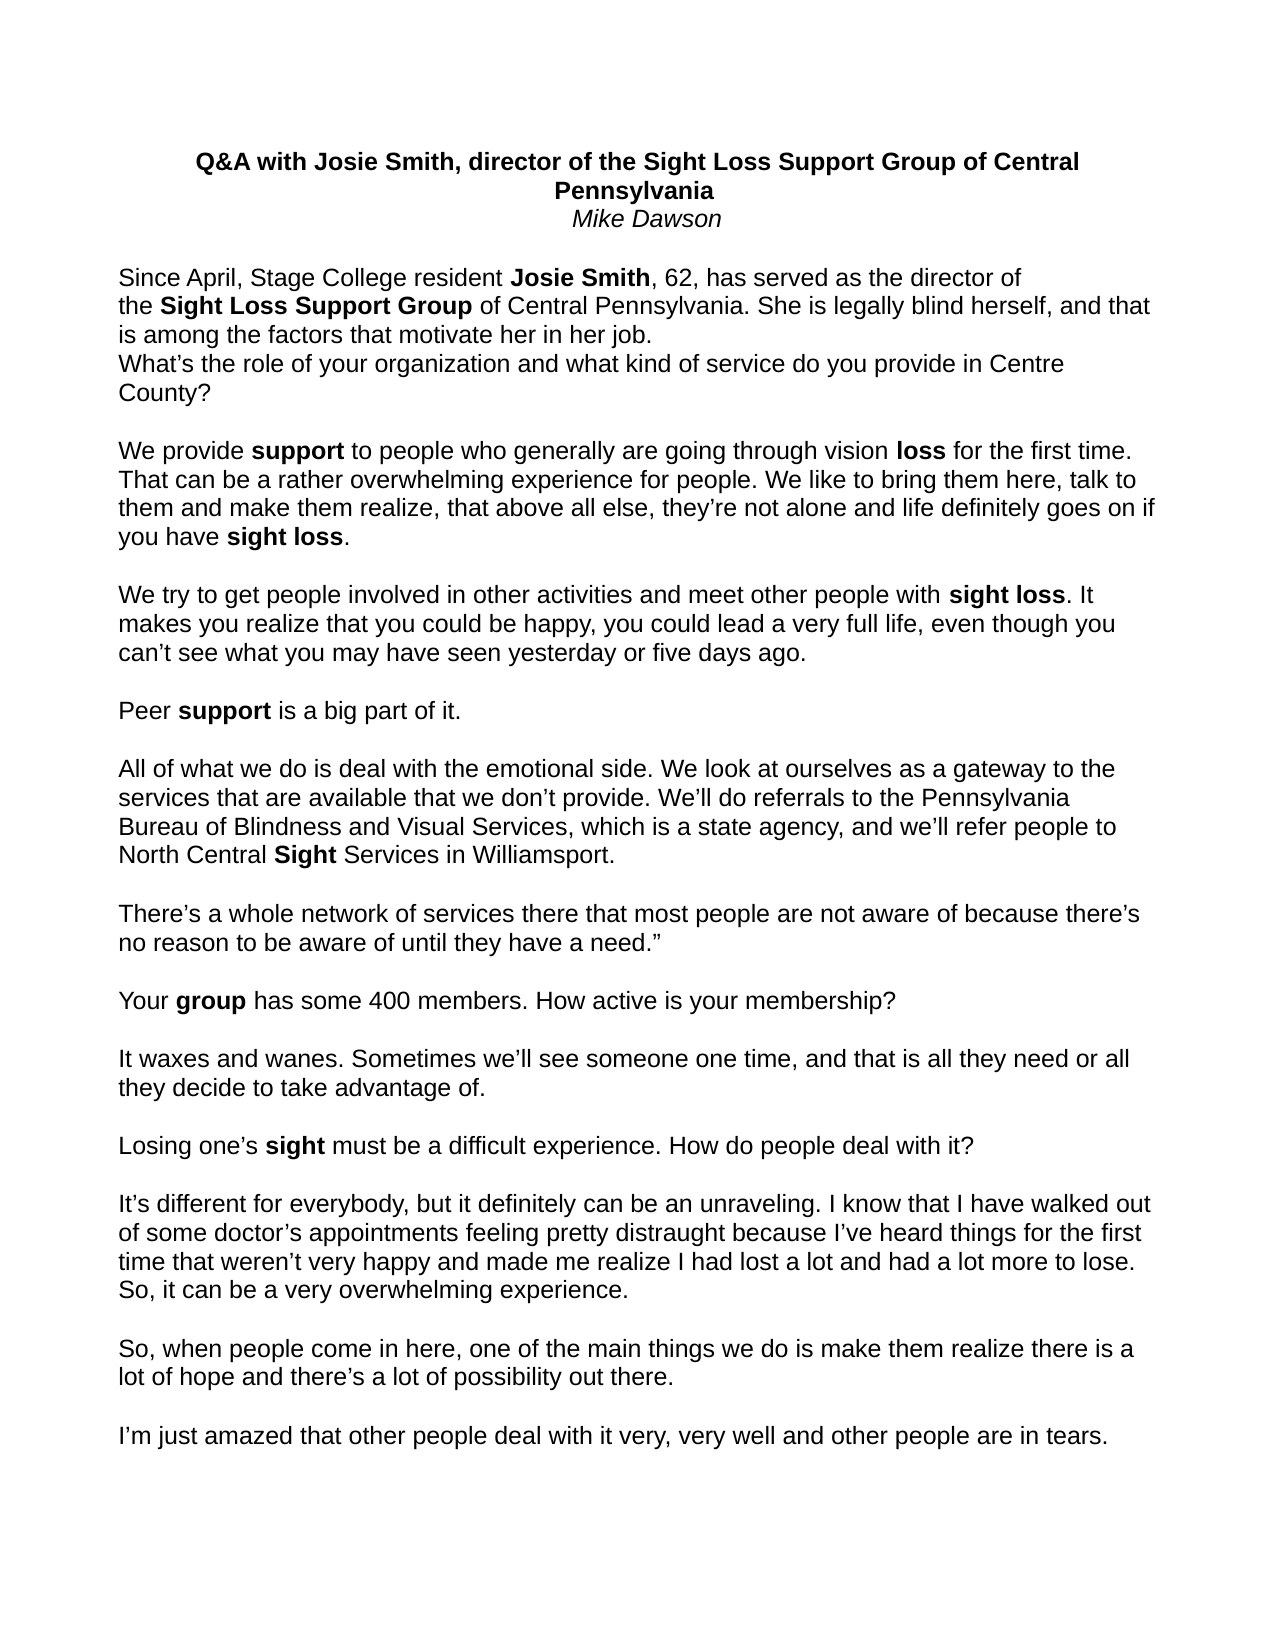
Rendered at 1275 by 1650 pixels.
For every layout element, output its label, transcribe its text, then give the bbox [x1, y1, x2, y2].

table_header What’s the role of your organization and what kind of service do you provide in Centre County? We provide support to people who generally are going through vision loss for the first time. That can be a rather overwhelming experience for people. We like to bring them here, talk to them and make them realize, that above all else, they’re not alone and life definitely goes on if you have sight loss. We try to get people involved in other activities and meet other people with sight loss. It makes you realize that you could be happy, you could lead a very full life, even though you can’t see what you may have seen yesterday or five days ago. Peer support is a big part of it. All of what we do is deal with the emotional side. We look at ourselves as a gateway to the services that are available that we don’t provide. We’ll do referrals to the Pennsylvania Bureau of Blindness and Visual Services, which is a state agency, and we’ll refer people to North Central Sight Services in Williamsport. There’s a whole network of services there that most people are not aware of because there’s no reason to be aware of until they have a need.” Your group has some 400 members. How active is your membership? It waxes and wanes. Sometimes we’ll see someone one time, and that is all they need or all they decide to take advantage of. Losing one’s sight must be a difficult experience. How do people deal with it? It’s different for everybody, but it definitely can be an unraveling. I know that I have walked out of some doctor’s appointments feeling pretty distraught because I’ve heard things for the first time that weren’t very happy and made me realize I had lost a lot and had a lot more to lose. So, it can be a very overwhelming experience. So, when people come in here, one of the main things we do is make them realize there is a lot of hope and there’s a lot of possibility out there. I’m just amazed that other people deal with it very, very well and other people are in tears. [118, 349, 1157, 1479]
table_header Q&A with Josie Smith, director of the Sight Loss Support Group of Central Pennsylvania Mike Dawson Since April, Stage College resident Josie Smith, 62, has served as the director of the Sight Loss Support Group of Central Pennsylvania. She is legally blind herself, and that is among the factors that motivate her in her job. [118, 147, 1157, 349]
